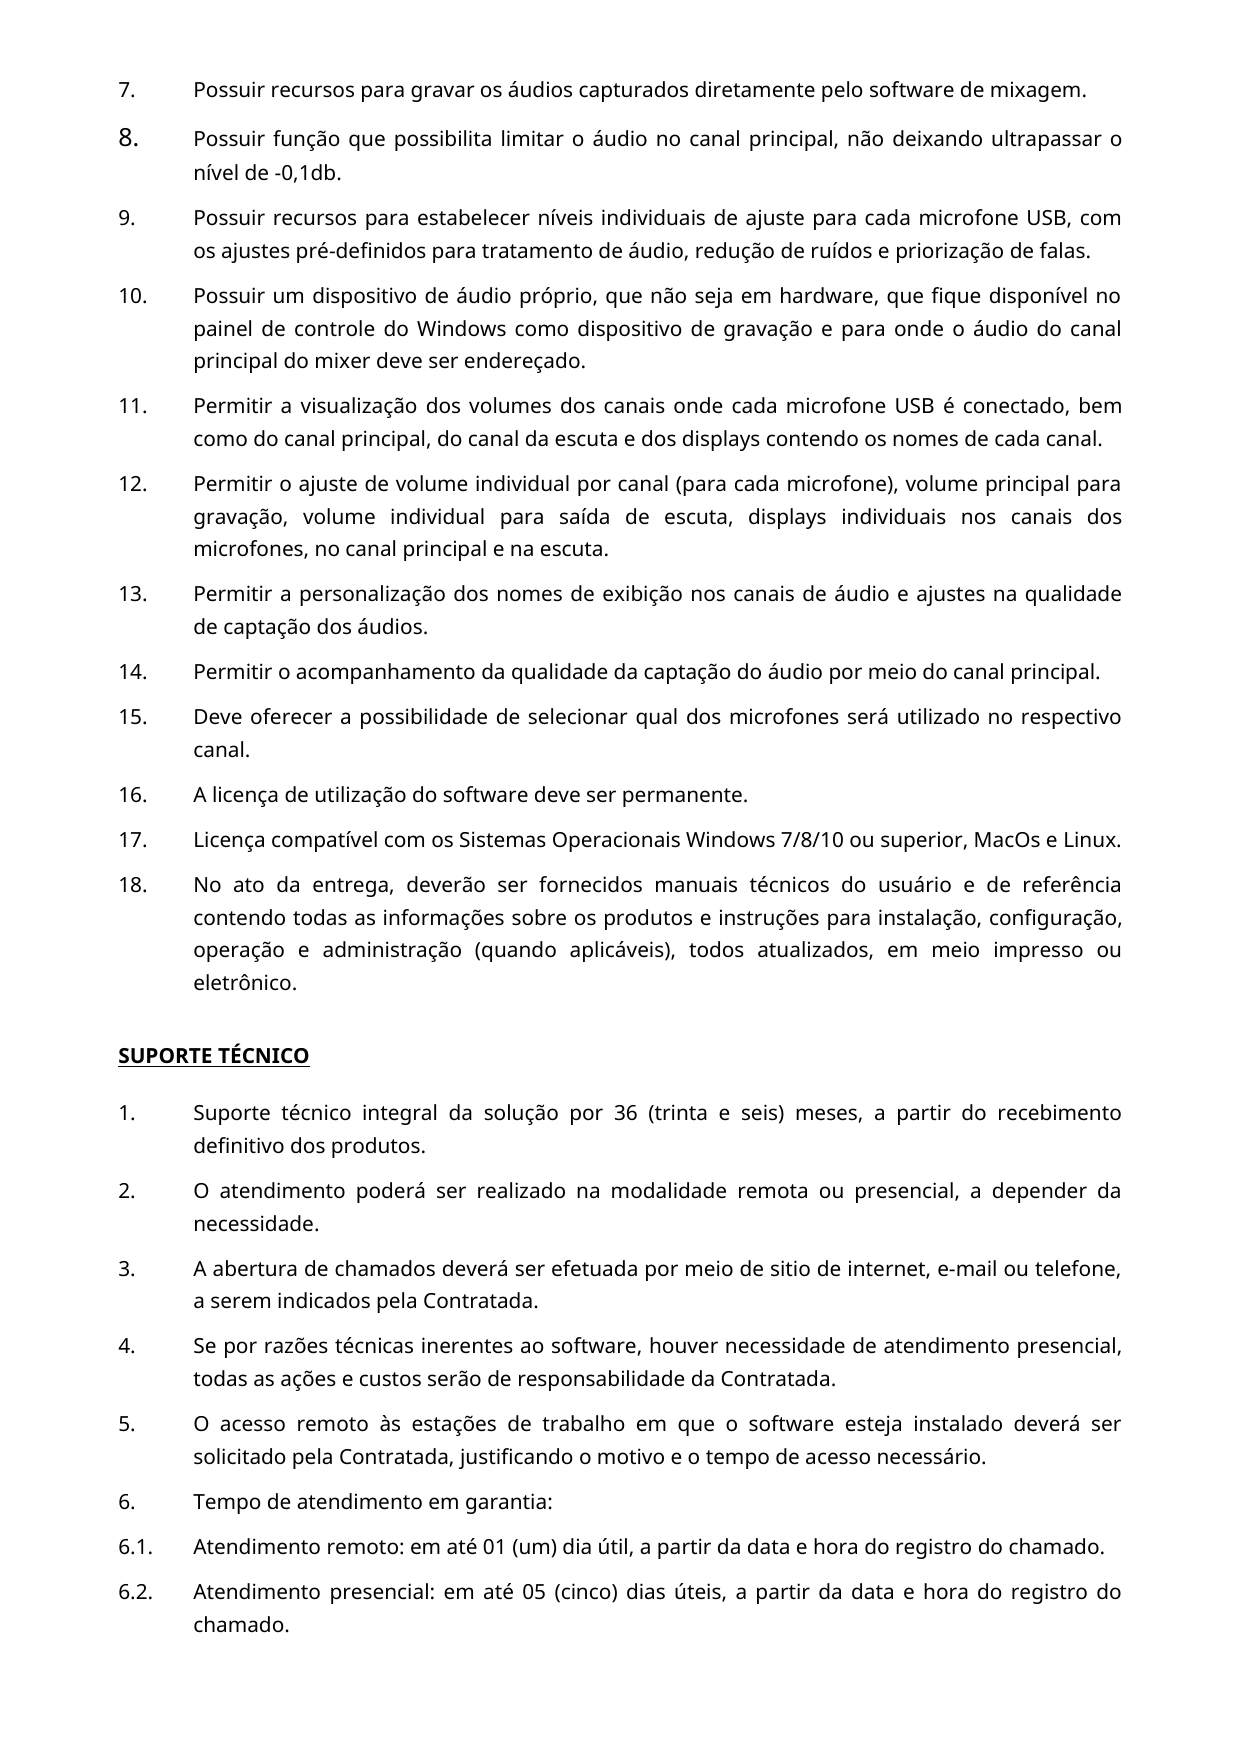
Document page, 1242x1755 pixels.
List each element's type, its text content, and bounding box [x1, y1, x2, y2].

list Permitir a visualização dos volumes dos canais onde cada microfone USB é conectado, bem como do canal principal, do canal da escuta e dos displays contendo os nomes de cada canal. [118, 391, 1123, 452]
list Permitir o ajuste de volume individual por canal (para cada microfone), volume principal para gravação, volume individual para saída de escuta, displays individuais nos canais dos microfones, no canal principal e na escuta. [118, 469, 1123, 563]
list Se por razões técnicas inerentes ao software, houver necessidade de atendimento presencial, todas as ações e custos serão de responsabilidade da Contratada. [118, 1332, 1123, 1393]
list Atendimento presencial: em até 05 (cinco) dias úteis, a partir da data e hora do registro do chamado. [118, 1577, 1123, 1638]
list Possuir recursos para gravar os áudios capturados diretamente pelo software de mixagem. [118, 75, 1123, 103]
list O acesso remoto às estações de trabalho em que o software esteja instalado deverá ser solicitado pela Contratada, justificando o motivo e o tempo de acesso necessário. [118, 1409, 1123, 1470]
list A licença de utilização do software deve ser permanente. [118, 780, 1123, 808]
list Suporte técnico integral da solução por 36 (trinta e seis) meses, a partir do recebimento definitivo dos produtos. [118, 1098, 1123, 1159]
list No ato da entrega, deverão ser fornecidos manuais técnicos do usuário e de referência contendo todas as informações sobre os produtos e instruções para instalação, configuração, operação e administração (quando aplicáveis), todos atualizados, em meio impresso ou eletrônico. [118, 870, 1123, 996]
list Atendimento remoto: em até 01 (um) dia útil, a partir da data e hora do registro do chamado. [118, 1532, 1123, 1561]
list Permitir o acompanhamento da qualidade da captação do áudio por meio do canal principal. [118, 657, 1123, 686]
list A abertura de chamados deverá ser efetuada por meio de sitio de internet, e-mail ou telefone, a serem indicados pela Contratada. [118, 1254, 1123, 1315]
list Possuir função que possibilita limitar o áudio no canal principal, não deixando ultrapassar o nível de -0,1db. [118, 120, 1123, 187]
list Licença compatível com os Sistemas Operacionais Windows 7/8/10 ou superior, MacOs e Linux. [118, 825, 1123, 853]
list Possuir recursos para estabelecer níveis individuais de ajuste para cada microfone USB, com os ajustes pré-definidos para tratamento de áudio, redução de ruídos e priorização de falas. [118, 203, 1123, 264]
list Deve oferecer a possibilidade de selecionar qual dos microfones será utilizado no respectivo canal. [118, 702, 1123, 763]
text SUPORTE TÉCNICO [118, 1042, 1120, 1070]
list Permitir a personalização dos nomes de exibição nos canais de áudio e ajustes na qualidade de captação dos áudios. [118, 579, 1123, 641]
list Tempo de atendimento em garantia: [118, 1487, 1123, 1515]
list Possuir um dispositivo de áudio próprio, que não seja em hardware, que fique disponível no painel de controle do Windows como dispositivo de gravação e para onde o áudio do canal principal do mixer deve ser endereçado. [118, 281, 1123, 375]
list O atendimento poderá ser realizado na modalidade remota ou presencial, a depender da necessidade. [118, 1176, 1123, 1237]
